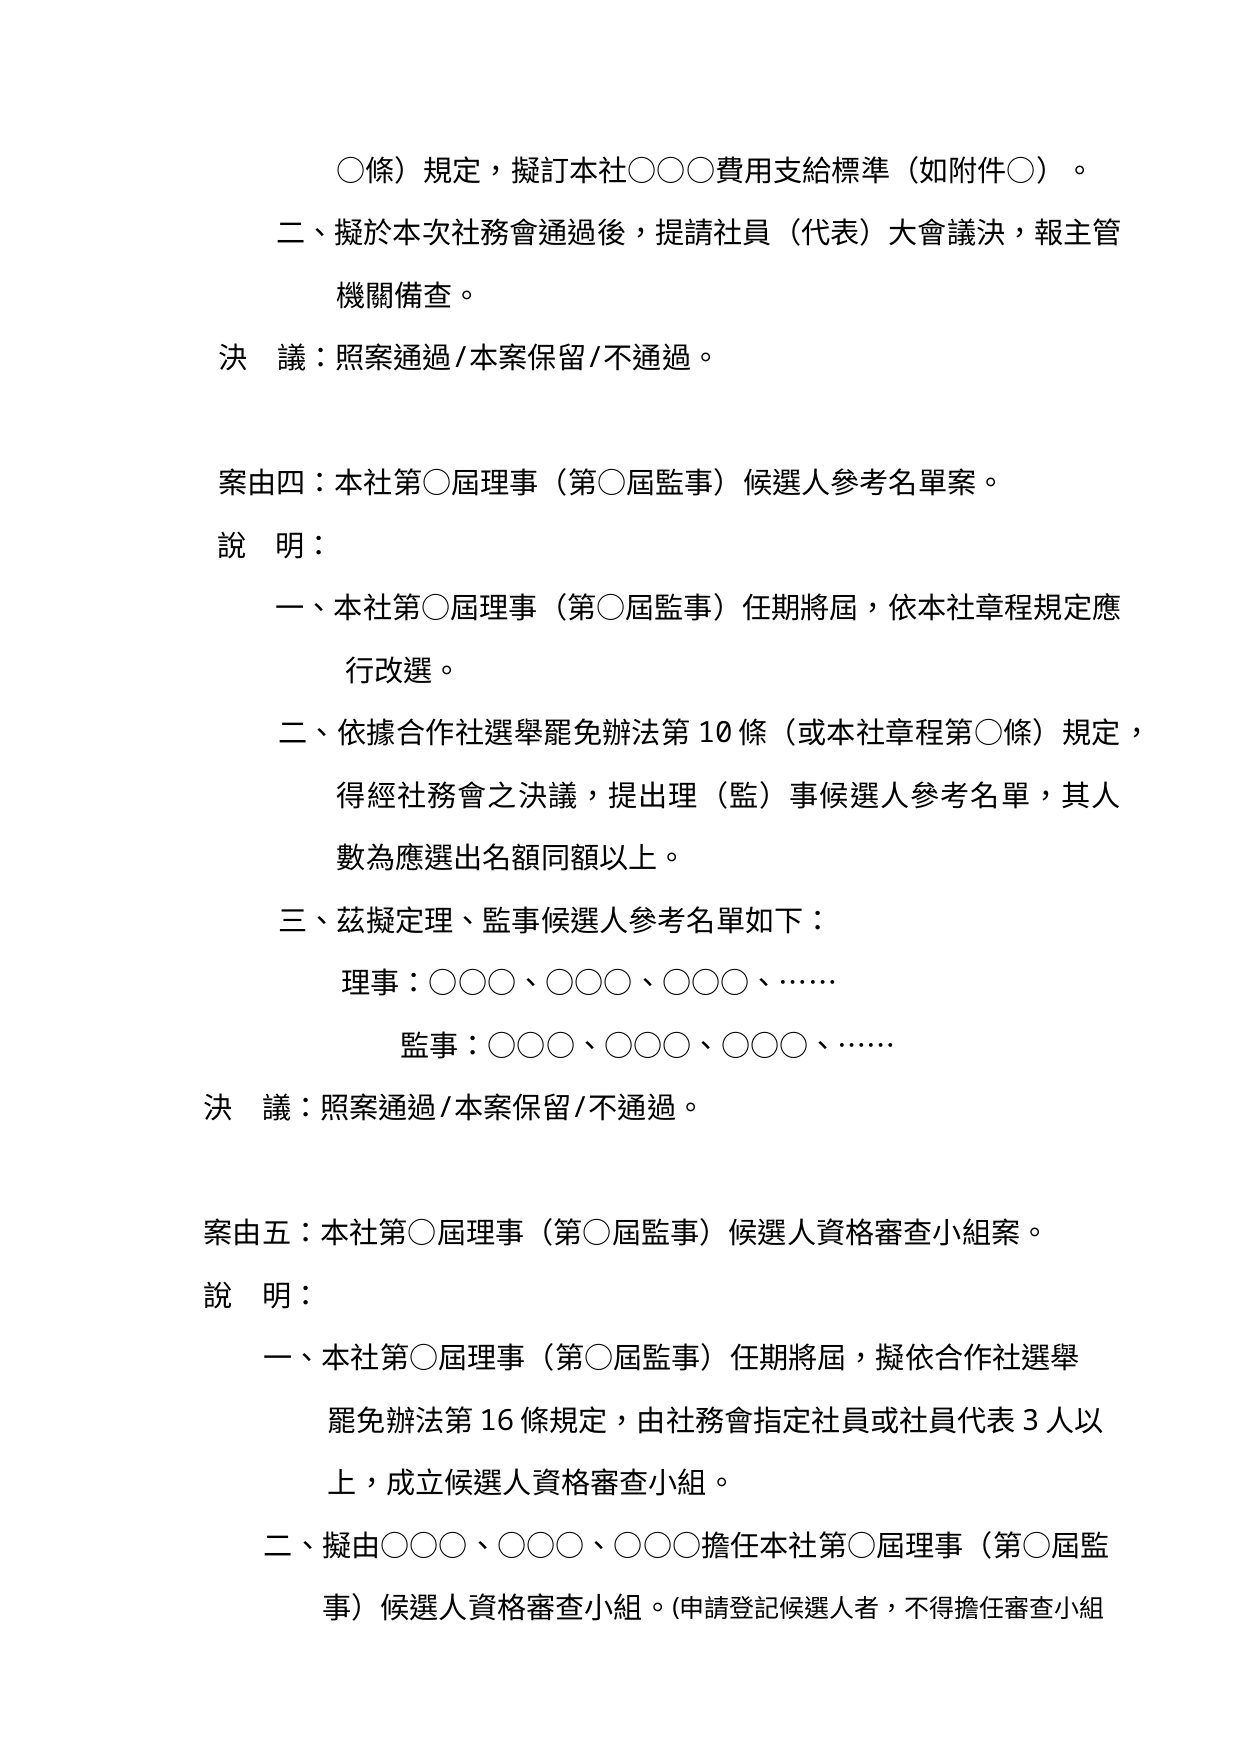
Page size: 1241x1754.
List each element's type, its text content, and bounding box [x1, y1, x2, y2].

text 理事：○○○、○○○、○○○、…… [247, 939, 1122, 1002]
text 案由五：本社第○屆理事（第○屆監事）候選人資格審查小組案。 [203, 1189, 1122, 1252]
text 行改選。 [247, 627, 1122, 689]
text 罷免辦法第16條規定，由社務會指定社員或社員代表3人以 [240, 1377, 1122, 1439]
text 說 明： [203, 1252, 1122, 1314]
text 上，成立候選人資格審查小組。 [292, 1439, 1122, 1502]
text 說 明： [197, 502, 1122, 564]
text 二、擬於本次社務會通過後，提請社員（代表）大會議決，報主管機關備查。 [276, 189, 1122, 314]
text 決 議：照案通過/本案保留/不通過。 [147, 314, 1122, 377]
text 一、本社第○屆理事（第○屆監事）任期將屆，擬依合作社選舉 [234, 1314, 1122, 1377]
text 三、茲擬定理、監事候選人參考名單如下： [278, 877, 1122, 939]
text 決 議：照案通過/本案保留/不通過。 [203, 1064, 1122, 1127]
text ○條）規定，擬訂本社○○○費用支給標準（如附件○）。 [261, 127, 1122, 189]
text 二、依據合作社選舉罷免辦法第10條（或本社章程第○條）規定，得經社務會之決議，提出理（監）事候選人參考名單，其人數為應選出名額同額以上。 [278, 689, 1122, 877]
text 案由四：本社第○屆理事（第○屆監事）候選人參考名單案。 [218, 439, 1122, 502]
text 二、擬由○○○、○○○、○○○擔任本社第○屆理事（第○屆監事）候選人資格審查小組。(申請登記候選人者，不得擔任審查小組 [264, 1502, 1122, 1627]
text 一、本社第○屆理事（第○屆監事）任期將屆，依本社章程規定應 [197, 564, 1122, 627]
text 監事：○○○、○○○、○○○、…… [147, 1002, 1122, 1064]
